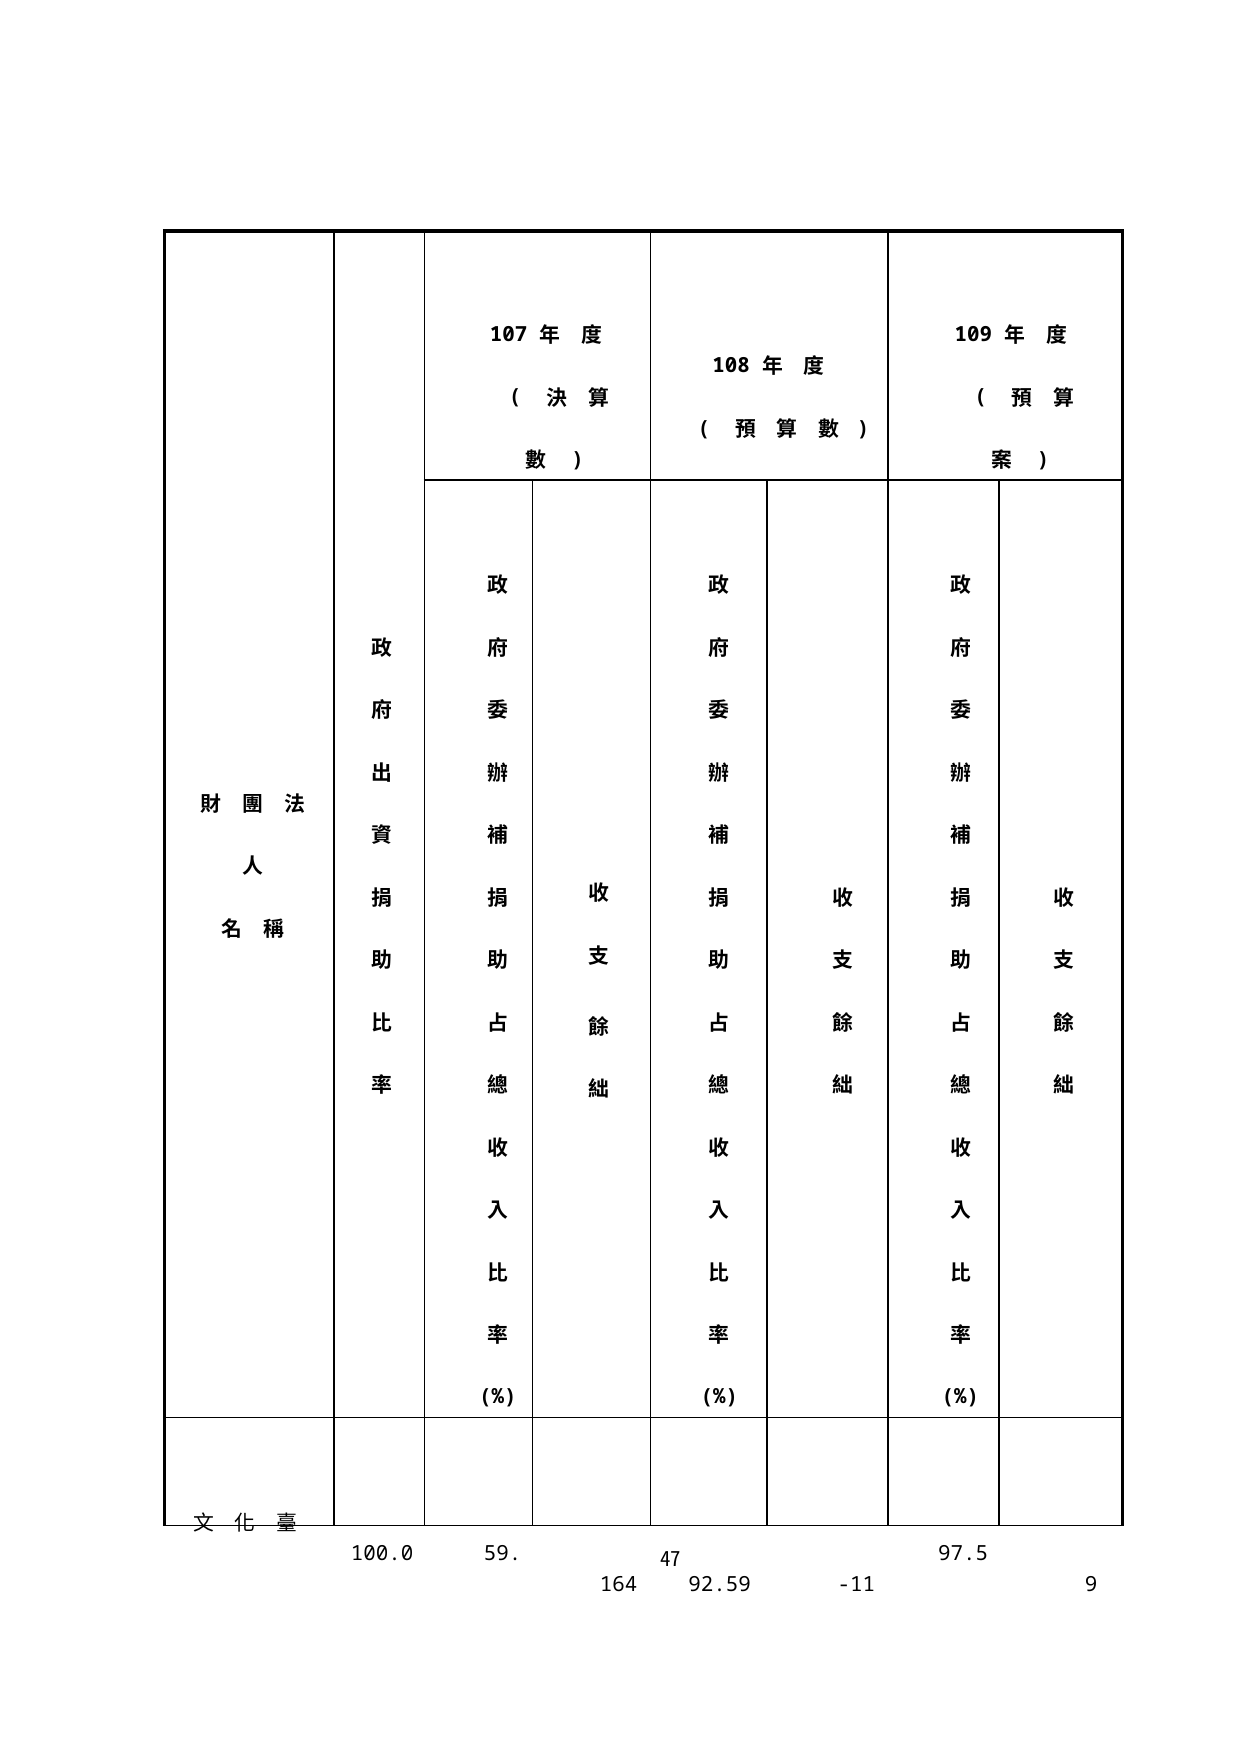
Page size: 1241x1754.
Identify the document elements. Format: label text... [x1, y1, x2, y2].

table_header 109年度(預算案) [889, 233, 1121, 479]
table_cell 收 支 餘 絀 [768, 481, 887, 1417]
table_header 財團法人 名稱 [166, 233, 333, 1417]
table_cell 政府委辦補捐助占總收入比率(%) [425, 481, 532, 1417]
table_header 107年度(決算數) [425, 233, 650, 479]
table_cell 97.51 [889, 1418, 998, 1525]
table_cell 政府委辦補捐助占總收入比率(%) [889, 481, 998, 1417]
table_cell 政府委辦補捐助占總收入比率(%) [651, 481, 766, 1417]
table_cell 100.00 [335, 1418, 424, 1525]
table_header 政府出資捐助比率 [335, 233, 424, 1417]
table_cell 164 [533, 1418, 650, 1525]
table_cell 文化臺灣基金會 [166, 1418, 333, 1525]
table_cell 收 支 餘 絀 [533, 481, 650, 1417]
table_cell -11 [768, 1418, 887, 1525]
table_cell 收 支 餘 絀 [1000, 481, 1121, 1417]
table_cell 59.17 [425, 1418, 532, 1525]
table_cell 9 [1000, 1418, 1121, 1525]
table_cell 92.59 [651, 1418, 766, 1525]
table_header 108年度(預算數) [651, 233, 887, 479]
